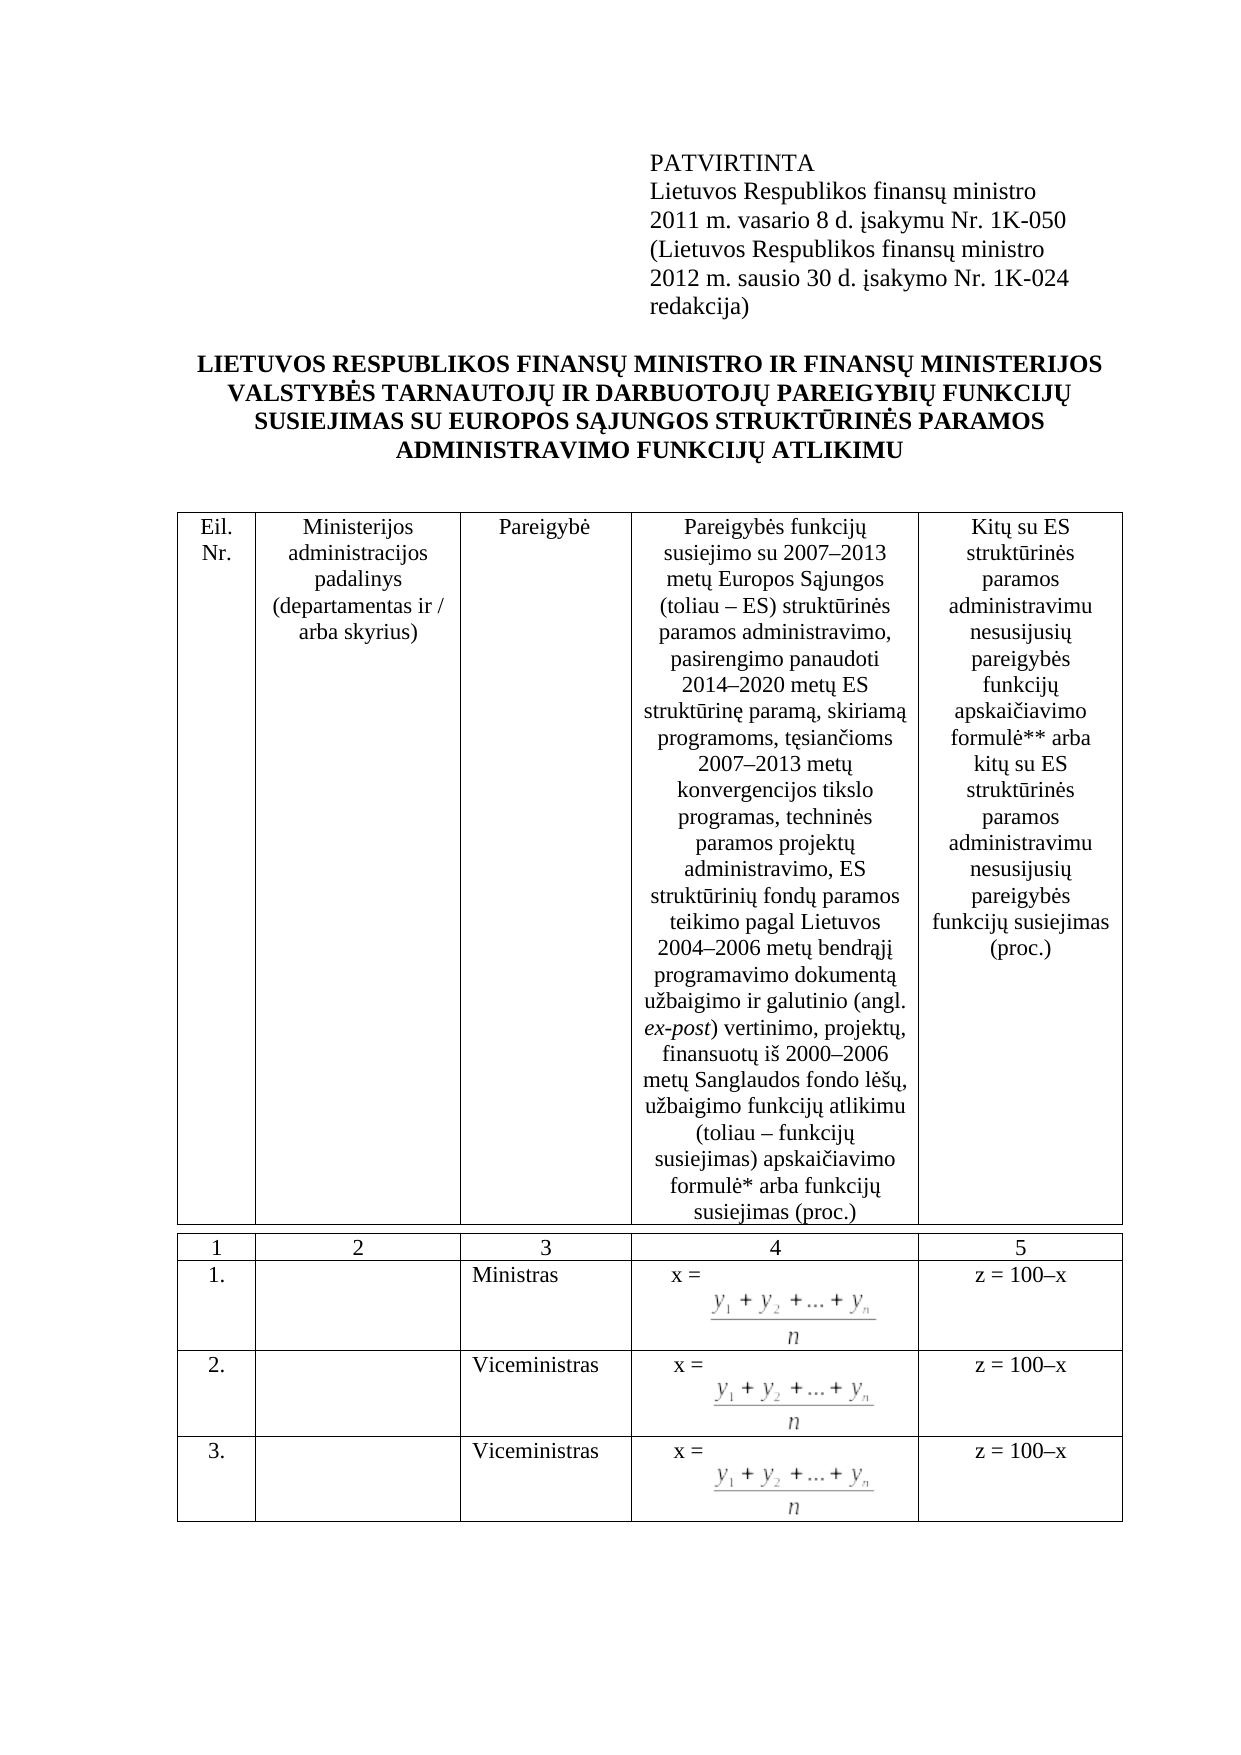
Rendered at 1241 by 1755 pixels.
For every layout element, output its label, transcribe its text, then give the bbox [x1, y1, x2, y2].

table_cell Viceministras [461, 1437, 631, 1521]
text PATVIRTINTA [649, 148, 1122, 176]
table_cell [256, 1351, 460, 1436]
table_cell x = (y1+y2+…+yn)/n [632, 1437, 918, 1521]
table_cell [256, 1261, 460, 1350]
table_cell [256, 1437, 460, 1521]
table_header Ministerijos administracijos padalinys (departamentas ir / arba skyrius) [256, 513, 460, 1224]
table_cell z = 100–x [919, 1261, 1122, 1350]
table_cell [256, 1225, 461, 1233]
table_cell [919, 1225, 1122, 1233]
table_header Kitų su ES struktūrinės paramos administravimu nesusijusių pareigybės funkcijų apskaičiavimo formulė** arba kitų su ES struktūrinės paramos administravimu nesusijusių pareigybės funkcijų susiejimas (proc.) [919, 513, 1122, 1224]
table_cell 1 [178, 1234, 255, 1260]
table_cell z = 100–x [919, 1437, 1122, 1521]
table_cell 3. [178, 1437, 255, 1521]
text (Lietuvos Respublikos finansų ministro [649, 234, 1122, 263]
table_cell 1. [178, 1261, 255, 1350]
text LIETUVOS RESPUBLIKOS finansų ministro ir Finansų ministerijos valstybės tarnautojų ir darbuotojų pareigybių funkcijų susiejimas su Europos sąjungos struktūrinės paramos administravimo funkcijų atlikimu [177, 349, 1122, 464]
table_cell Ministras [461, 1261, 631, 1350]
text 2011 m. vasario 8 d. įsakymu Nr. 1K-050 [649, 205, 1122, 234]
text Lietuvos Respublikos finansų ministro [649, 176, 1122, 205]
table_cell [631, 1225, 919, 1233]
table_header Pareigybė [461, 513, 631, 1224]
table_cell 5 [919, 1234, 1122, 1260]
table_header Eil. Nr. [178, 513, 255, 1224]
table_cell [177, 1225, 256, 1233]
table_cell [461, 1225, 631, 1233]
text 2012 m. sausio 30 d. įsakymo Nr. 1K-024 redakcija) [649, 263, 1122, 320]
table_cell 2 [256, 1234, 460, 1260]
table_cell Viceministras [461, 1351, 631, 1436]
table_header Pareigybės funkcijų susiejimo su 2007–2013 metų Europos Sąjungos (toliau – ES) struktūrinės paramos administravimo, pasirengimo panaudoti 2014–2020 metų ES struktūrinę paramą, skiriamą programoms, tęsiančioms 2007–2013 metų konvergencijos tikslo programas, techninės paramos projektų administravimo, ES struktūrinių fondų paramos teikimo pagal Lietuvos 2004–2006 metų bendrąjį programavimo dokumentą užbaigimo ir galutinio (angl. ex-post) vertinimo, projektų, finansuotų iš 2000–2006 metų Sanglaudos fondo lėšų, užbaigimo funkcijų atlikimu (toliau – funkcijų susiejimas) apskaičiavimo formulė* arba funkcijų susiejimas (proc.) [632, 513, 918, 1224]
table_cell 3 [461, 1234, 631, 1260]
table_cell 2. [178, 1351, 255, 1436]
table_cell 4 [632, 1234, 918, 1260]
table_cell z = 100–x [919, 1351, 1122, 1436]
table_cell x = (y1+y2+…+yn)/n [632, 1351, 918, 1436]
table_cell x = (y1+y2+…+yn)/n [632, 1261, 918, 1350]
